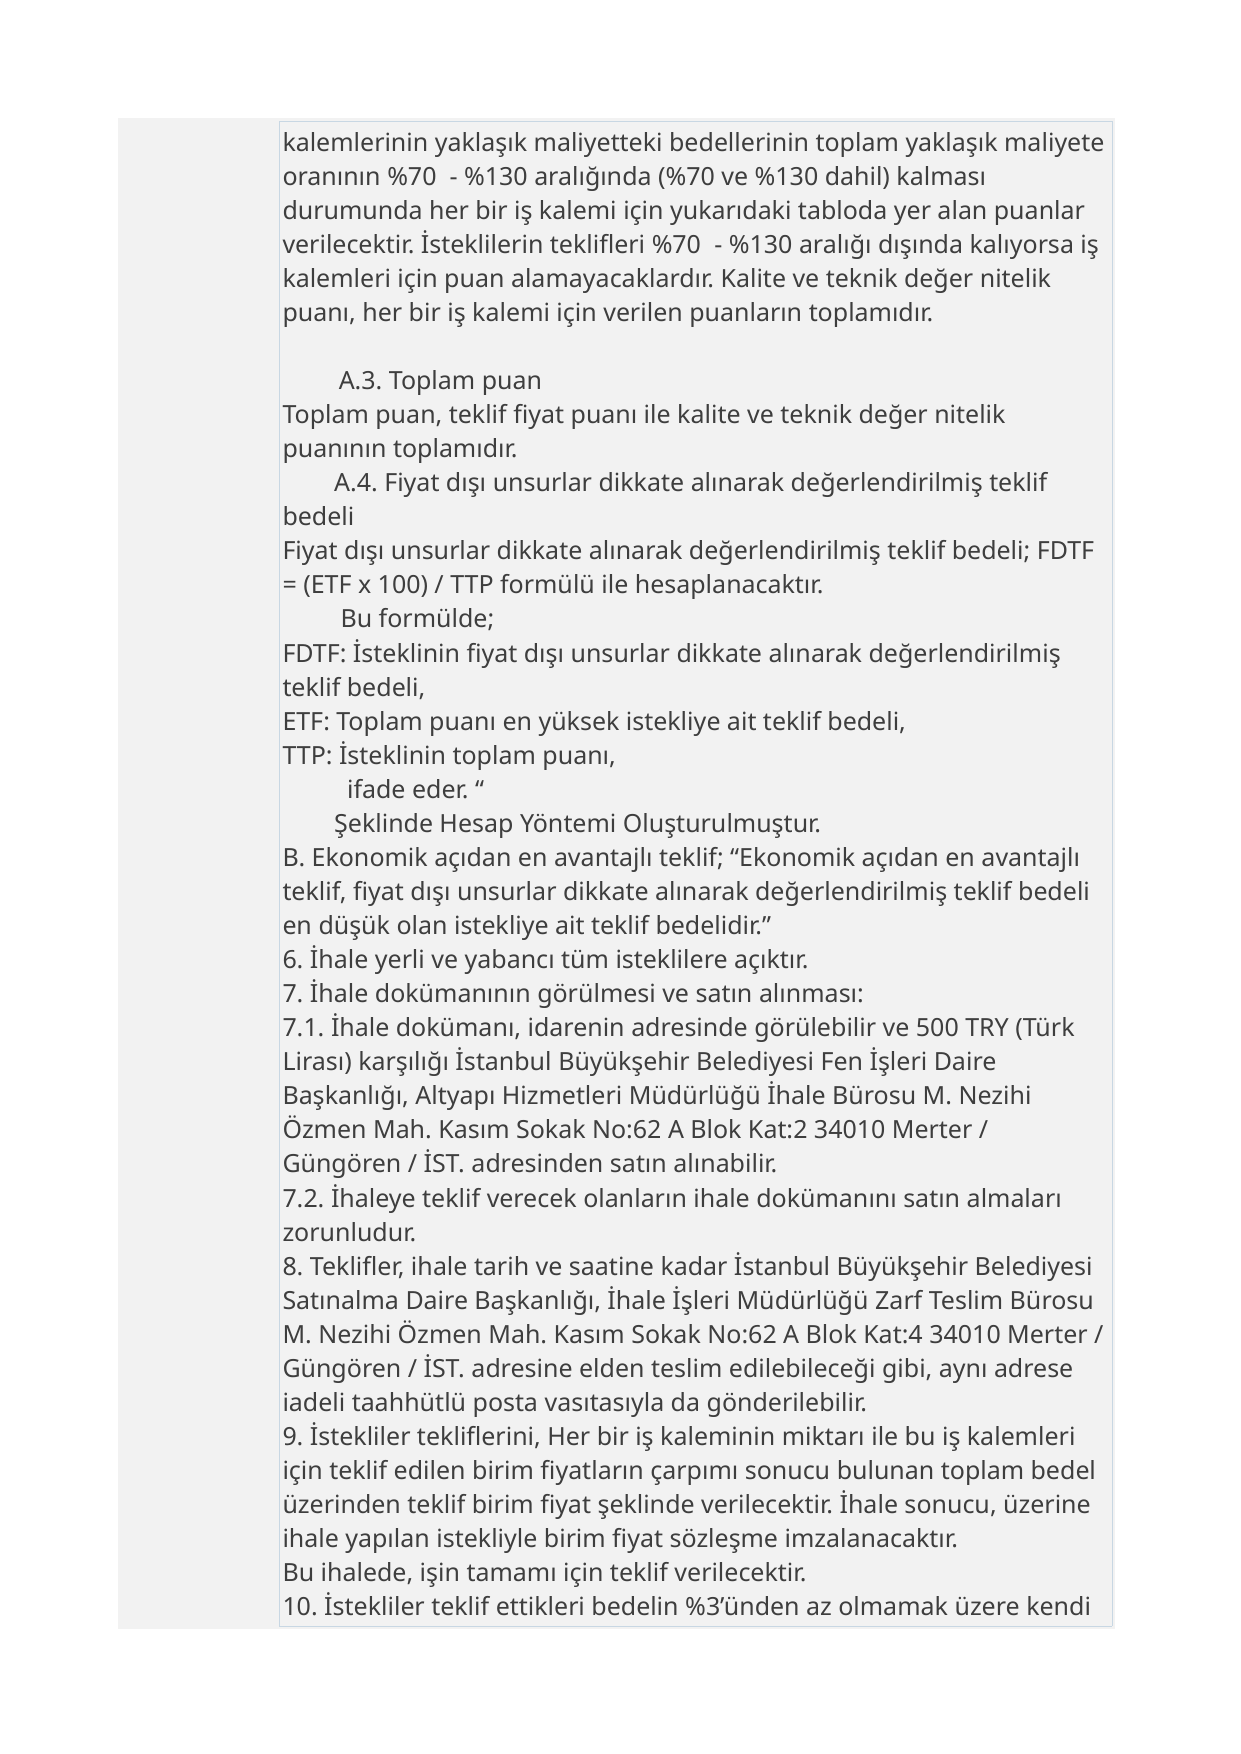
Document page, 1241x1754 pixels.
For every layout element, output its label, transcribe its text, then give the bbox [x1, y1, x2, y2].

table_cell [118, 118, 276, 1629]
table_cell kalemlerinin yaklaşık maliyetteki bedellerinin toplam yaklaşık maliyete oranının %70 - %130 aralığında (%70 ve %130 dahil) kalması durumunda her bir iş kalemi için yukarıdaki tabloda yer alan puanlar verilecektir. İsteklilerin teklifleri %70 - %130 aralığı dışında kalıyorsa iş kalemleri için puan alamayacaklardır. Kalite ve teknik değer nitelik puanı, her bir iş kalemi için verilen puanların toplamıdır. A.3. Toplam puan Toplam puan, teklif fiyat puanı ile kalite ve teknik değer nitelik puanının toplamıdır. A.4. Fiyat dışı unsurlar dikkate alınarak değerlendirilmiş teklif bedeli Fiyat dışı unsurlar dikkate alınarak değerlendirilmiş teklif bedeli; FDTF = (ETF x 100) / TTP formülü ile hesaplanacaktır. Bu formülde; FDTF: İsteklinin fiyat dışı unsurlar dikkate alınarak değerlendirilmiş teklif bedeli, ETF: Toplam puanı en yüksek istekliye ait teklif bedeli, TTP: İsteklinin toplam puanı, ifade eder. “ Şeklinde Hesap Yöntemi Oluşturulmuştur. B. Ekonomik açıdan en avantajlı teklif; “Ekonomik açıdan en avantajlı teklif, fiyat dışı unsurlar dikkate alınarak değerlendirilmiş teklif bedeli en düşük olan istekliye ait teklif bedelidir.” 6. İhale yerli ve yabancı tüm isteklilere açıktır. 7. İhale dokümanının görülmesi ve satın alınması: 7.1. İhale dokümanı, idarenin adresinde görülebilir ve 500 TRY (Türk Lirası) karşılığı İstanbul Büyükşehir Belediyesi Fen İşleri Daire Başkanlığı, Altyapı Hizmetleri Müdürlüğü İhale Bürosu M. Nezihi Özmen Mah. Kasım Sokak No:62 A Blok Kat:2 34010 Merter / Güngören / İST. adresinden satın alınabilir. 7.2. İhaleye teklif verecek olanların ihale dokümanını satın almaları zorunludur. 8. Teklifler, ihale tarih ve saatine kadar İstanbul Büyükşehir Belediyesi Satınalma Daire Başkanlığı, İhale İşleri Müdürlüğü Zarf Teslim Bürosu M. Nezihi Özmen Mah. Kasım Sokak No:62 A Blok Kat:4 34010 Merter / Güngören / İST. adresine elden teslim edilebileceği gibi, aynı adrese iadeli taahhütlü posta vasıtasıyla da gönderilebilir. 9. İstekliler tekliflerini, Her bir iş kaleminin miktarı ile bu iş kalemleri için teklif edilen birim fiyatların çarpımı sonucu bulunan toplam bedel üzerinden teklif birim fiyat şeklinde verilecektir. İhale sonucu, üzerine ihale yapılan istekliyle birim fiyat sözleşme imzalanacaktır. Bu ihalede, işin tamamı için teklif verilecektir. 10. İstekliler teklif ettikleri bedelin %3’ünden az olmamak üzere kendi [276, 118, 1115, 1629]
